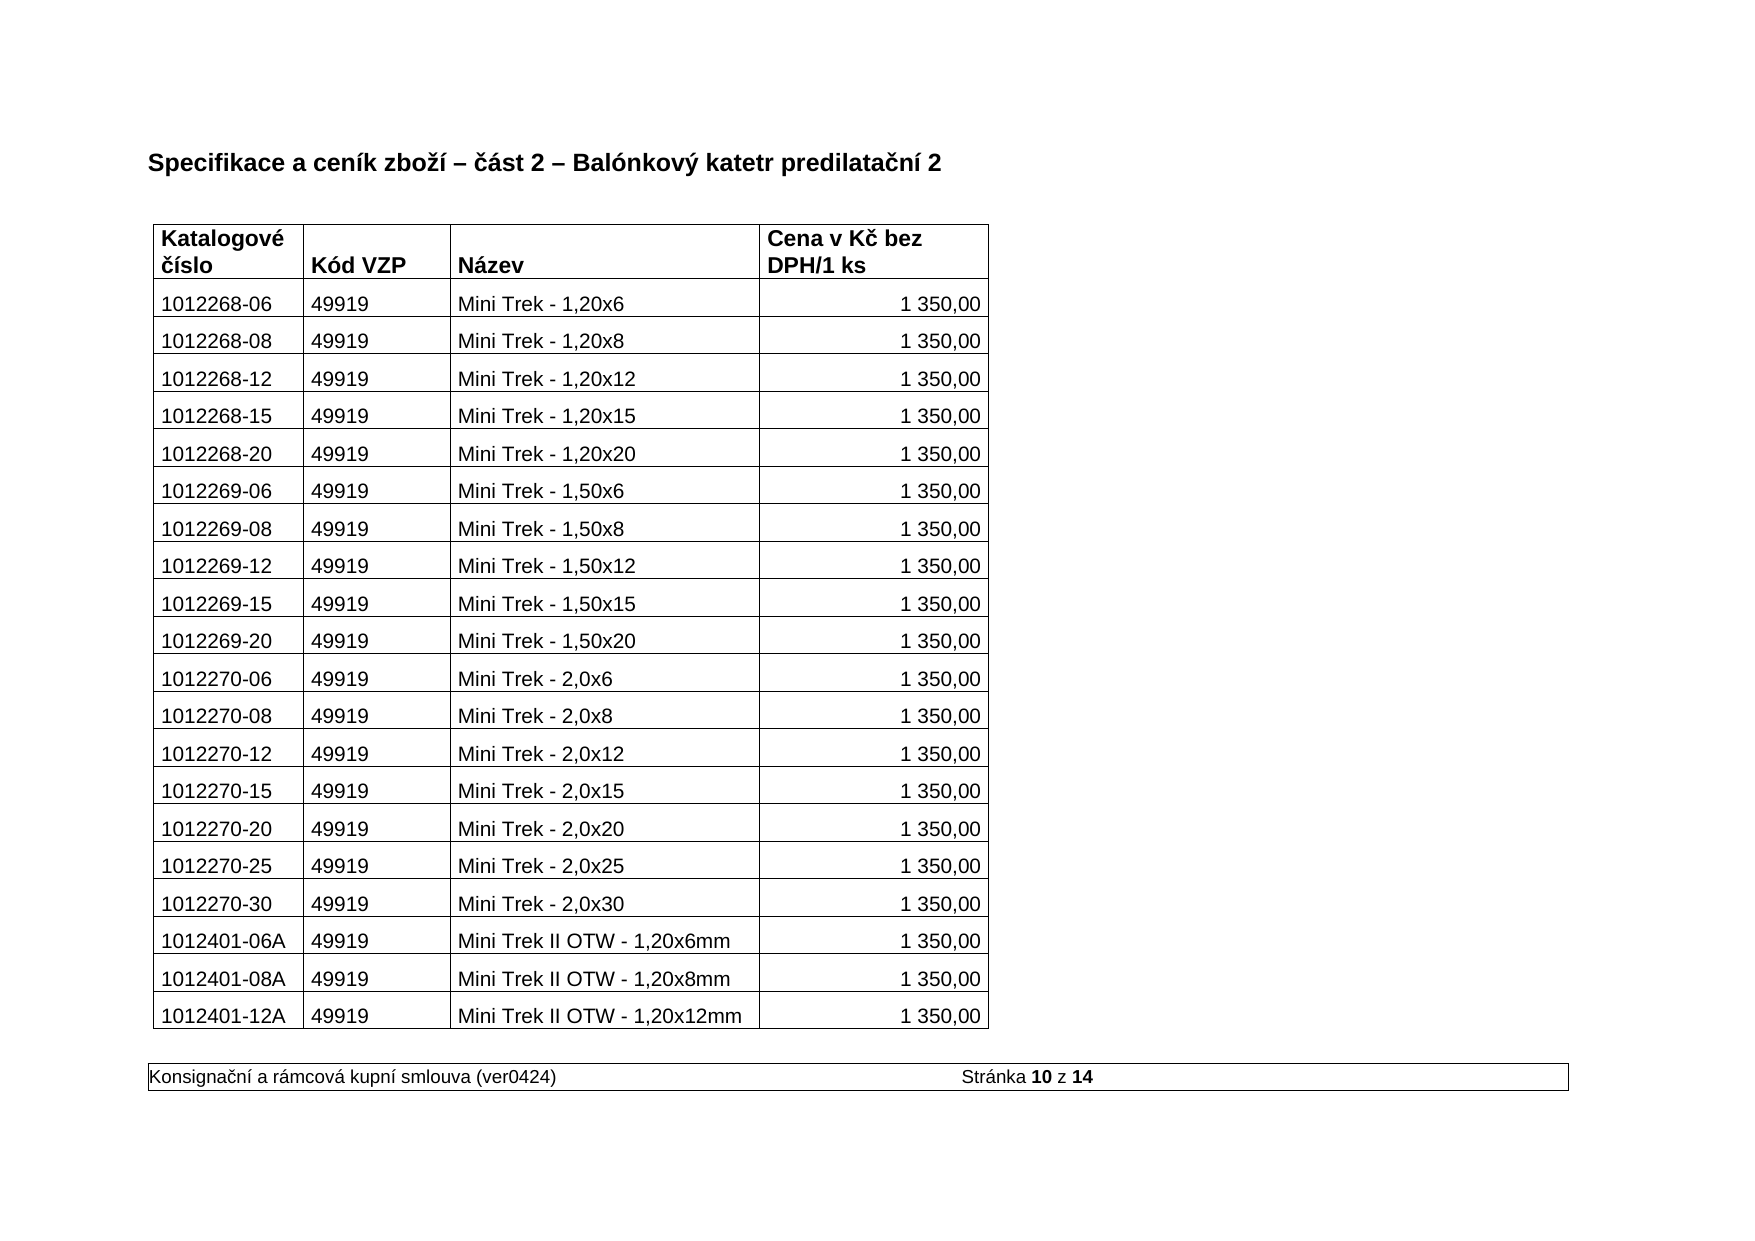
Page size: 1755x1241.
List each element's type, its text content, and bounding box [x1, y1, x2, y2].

text Specifikace a ceník zboží – část 2 – Balónkový katetr predilatační 2 [148, 148, 1606, 176]
table_cell Mini Trek II OTW - 1,20x12mm [451, 992, 759, 1028]
table_cell 1012269-06 [154, 467, 303, 503]
table_cell 1012268-15 [154, 392, 303, 428]
table_cell 1 350,00 [760, 729, 988, 766]
table_cell 1 350,00 [760, 804, 988, 841]
table_cell 49919 [304, 317, 450, 353]
table_cell 1 350,00 [760, 542, 988, 578]
table_cell 1012270-12 [154, 729, 303, 766]
table_cell Mini Trek - 1,20x20 [451, 429, 759, 466]
table_cell 1 350,00 [760, 317, 988, 353]
table_cell 1012270-25 [154, 842, 303, 878]
table_cell Mini Trek - 1,20x6 [451, 279, 759, 316]
table_cell 1 350,00 [760, 917, 988, 953]
table_cell 49919 [304, 729, 450, 766]
table_cell 49919 [304, 617, 450, 653]
table_cell 1012270-06 [154, 654, 303, 691]
table_cell 1 350,00 [760, 767, 988, 803]
table_cell Mini Trek - 1,50x8 [451, 504, 759, 541]
table_cell 1 350,00 [760, 429, 988, 466]
table_cell 1 350,00 [760, 279, 988, 316]
table_cell 49919 [304, 879, 450, 916]
table_cell Mini Trek - 1,20x15 [451, 392, 759, 428]
table_header Cena v Kč bez DPH/1 ks [760, 225, 988, 278]
table_header Katalogové číslo [154, 225, 303, 278]
table_cell 1 350,00 [760, 954, 988, 991]
table_cell 49919 [304, 279, 450, 316]
table_cell 49919 [304, 954, 450, 991]
table_cell 1012401-06A [154, 917, 303, 953]
table_cell Mini Trek - 1,20x8 [451, 317, 759, 353]
table_cell 49919 [304, 467, 450, 503]
table_cell 1 350,00 [760, 392, 988, 428]
table_cell 49919 [304, 354, 450, 391]
table_cell Mini Trek - 2,0x20 [451, 804, 759, 841]
table_cell Mini Trek - 2,0x8 [451, 692, 759, 728]
table_cell Mini Trek - 1,50x20 [451, 617, 759, 653]
table_cell Mini Trek - 2,0x30 [451, 879, 759, 916]
table_cell 49919 [304, 767, 450, 803]
table_cell 49919 [304, 579, 450, 616]
table_cell 1 350,00 [760, 467, 988, 503]
table_cell 1 350,00 [760, 879, 988, 916]
table_cell 1012270-15 [154, 767, 303, 803]
table_cell 49919 [304, 692, 450, 728]
table_cell 1012268-20 [154, 429, 303, 466]
table_header Název [451, 225, 759, 278]
table_cell 49919 [304, 429, 450, 466]
table_header Kód VZP [304, 225, 450, 278]
table_cell Mini Trek - 1,50x15 [451, 579, 759, 616]
table_cell 1012269-20 [154, 617, 303, 653]
table_cell 49919 [304, 804, 450, 841]
table_cell 1 350,00 [760, 692, 988, 728]
table_cell 1012401-08A [154, 954, 303, 991]
table_cell 49919 [304, 917, 450, 953]
table_cell 49919 [304, 654, 450, 691]
table_cell Mini Trek - 1,50x6 [451, 467, 759, 503]
table_cell 1 350,00 [760, 842, 988, 878]
table_cell 49919 [304, 992, 450, 1028]
table_cell 49919 [304, 504, 450, 541]
table_cell 1012269-15 [154, 579, 303, 616]
table_cell 49919 [304, 542, 450, 578]
table_cell 1012270-30 [154, 879, 303, 916]
table_cell 1012401-12A [154, 992, 303, 1028]
table_cell 1012269-08 [154, 504, 303, 541]
table_cell 49919 [304, 392, 450, 428]
table_cell 1012268-06 [154, 279, 303, 316]
table_cell Mini Trek II OTW - 1,20x8mm [451, 954, 759, 991]
table_cell 1012268-12 [154, 354, 303, 391]
table_cell Mini Trek - 1,50x12 [451, 542, 759, 578]
table_cell 1012269-12 [154, 542, 303, 578]
table_cell Mini Trek II OTW - 1,20x6mm [451, 917, 759, 953]
table_cell 1012268-08 [154, 317, 303, 353]
table_cell 1 350,00 [760, 579, 988, 616]
table_cell 1 350,00 [760, 504, 988, 541]
table_cell 1 350,00 [760, 992, 988, 1028]
table_cell 1012270-20 [154, 804, 303, 841]
table_cell Mini Trek - 2,0x12 [451, 729, 759, 766]
table_cell 49919 [304, 842, 450, 878]
table_cell Mini Trek - 2,0x15 [451, 767, 759, 803]
table_cell Mini Trek - 2,0x25 [451, 842, 759, 878]
table_cell 1 350,00 [760, 354, 988, 391]
table_cell Mini Trek - 1,20x12 [451, 354, 759, 391]
table_cell 1 350,00 [760, 654, 988, 691]
table_cell 1 350,00 [760, 617, 988, 653]
table_cell 1012270-08 [154, 692, 303, 728]
table_cell Mini Trek - 2,0x6 [451, 654, 759, 691]
